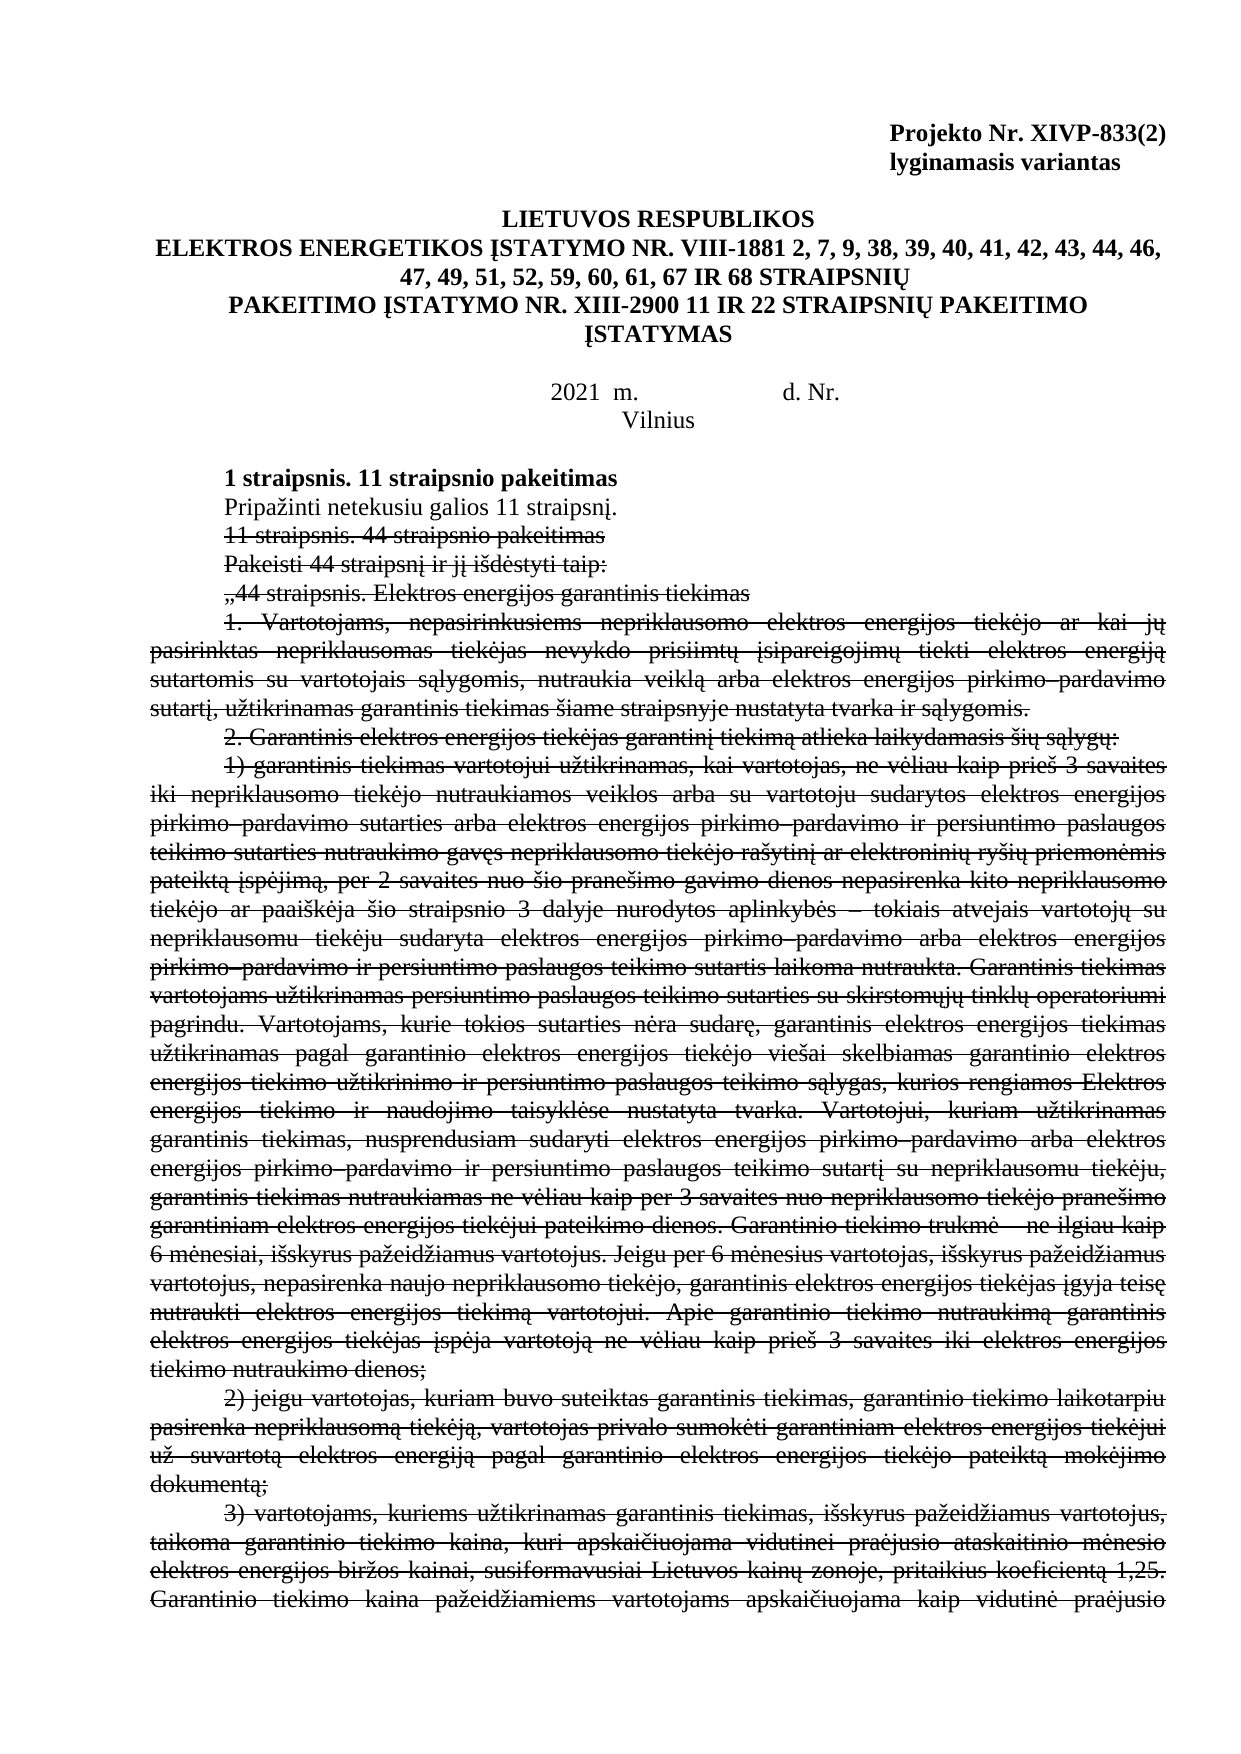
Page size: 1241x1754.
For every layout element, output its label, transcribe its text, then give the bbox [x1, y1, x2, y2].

text Pakeisti 44 straipsnį ir jį išdėstyti taip: [150, 549, 1166, 578]
text 1) garantinis tiekimas vartotojui užtikrinamas, kai vartotojas, ne vėliau kaip prieš 3 savaites iki nepriklausomo tiekėjo nutraukiamos veiklos arba su vartotoju sudarytos elektros energijos pirkimo–pardavimo sutarties arba elektros energijos pirkimo–pardavimo ir persiuntimo paslaugos teikimo sutarties nutraukimo gavęs nepriklausomo tiekėjo rašytinį ar elektroninių ryšių priemonėmis pateiktą įspėjimą, per 2 savaites nuo šio pranešimo gavimo dienos nepasirenka kito nepriklausomo tiekėjo ar paaiškėja šio straipsnio 3 dalyje nurodytos aplinkybės – tokiais atvejais vartotojų su nepriklausomu tiekėju sudaryta elektros energijos pirkimo–pardavimo arba elektros energijos pirkimo–pardavimo ir persiuntimo paslaugos teikimo sutartis laikoma nutraukta. Garantinis tiekimas vartotojams užtikrinamas persiuntimo paslaugos teikimo sutarties su skirstomųjų tinklų operatoriumi pagrindu. Vartotojams, kurie tokios sutarties nėra sudarę, garantinis elektros energijos tiekimas užtikrinamas pagal garantinio elektros energijos tiekėjo viešai skelbiamas garantinio elektros energijos tiekimo užtikrinimo ir persiuntimo paslaugos teikimo sąlygas, kurios rengiamos Elektros energijos tiekimo ir naudojimo taisyklėse nustatyta tvarka. Vartotojui, kuriam užtikrinamas garantinis tiekimas, nusprendusiam sudaryti elektros energijos pirkimo–pardavimo arba elektros energijos pirkimo–pardavimo ir persiuntimo paslaugos teikimo sutartį su nepriklausomu tiekėju, garantinis tiekimas nutraukiamas ne vėliau kaip per 3 savaites nuo nepriklausomo tiekėjo pranešimo garantiniam elektros energijos tiekėjui pateikimo dienos. Garantinio tiekimo trukmė – ne ilgiau kaip 6 mėnesiai, išskyrus pažeidžiamus vartotojus. Jeigu per 6 mėnesius vartotojas, išskyrus pažeidžiamus vartotojus, nepasirenka naujo nepriklausomo tiekėjo, garantinis elektros energijos tiekėjas įgyja teisę nutraukti elektros energijos tiekimą vartotojui. Apie garantinio tiekimo nutraukimą garantinis elektros energijos tiekėjas įspėja vartotoją ne vėliau kaip prieš 3 savaites iki elektros energijos tiekimo nutraukimo dienos; [150, 751, 1166, 795]
text lyginamasis variantas [150, 147, 1166, 176]
text „44 straipsnis. Elektros energijos garantinis tiekimas [150, 578, 1166, 607]
text 3) vartotojams, kuriems užtikrinamas garantinis tiekimas, išskyrus pažeidžiamus vartotojus, taikoma garantinio tiekimo kaina, kuri apskaičiuojama vidutinei praėjusio ataskaitinio mėnesio elektros energijos biržos kainai, susiformavusiai Lietuvos kainų zonoje, pritaikius koeficientą 1,25. Garantinio tiekimo kaina pažeidžiamiems vartotojams apskaičiuojama kaip vidutinė praėjusio ataskaitinio mėnesio elektros energijos biržos kainos, susiformavusios Lietuvos kainų zonoje, ir garantinio tiekimo pažeidžiamiems vartotojams paslaugos kainos, kurią nustato Taryba, suma. Skirtumas tarp faktinių ataskaitinio laikotarpio pajamų ir garantinio elektros energijos tiekėjo patirtų garantinio elektros energijos tiekimo veiklos sąnaudų, įskaitant elektros energijos įsigijimo sąnaudas, priskiriamas garantinio elektros energijos tiekėjo sąnaudoms ar pajamoms pagal šio įstatymo 9 straipsnio 3 dalies 4 punkte nurodytą metodiką. Garantinio tiekimo kainą apskaičiuoja ir nustato garantinis elektros energijos tiekėjas bei paskelbia ją savo interneto svetainėje. [150, 1544, 1166, 1571]
text 2. Garantinis elektros energijos tiekėjas garantinį tiekimą atlieka laikydamasis šių sąlygų: [150, 722, 1166, 751]
text 3) vartotojams, kuriems užtikrinamas garantinis tiekimas, išskyrus pažeidžiamus vartotojus, taikoma garantinio tiekimo kaina, kuri apskaičiuojama vidutinei praėjusio ataskaitinio mėnesio elektros energijos biržos kainai, susiformavusiai Lietuvos kainų zonoje, pritaikius koeficientą 1,25. Garantinio tiekimo kaina pažeidžiamiems vartotojams apskaičiuojama kaip vidutinė praėjusio ataskaitinio mėnesio elektros energijos biržos kainos, susiformavusios Lietuvos kainų zonoje, ir garantinio tiekimo pažeidžiamiems vartotojams paslaugos kainos, kurią nustato Taryba, suma. Skirtumas tarp faktinių ataskaitinio laikotarpio pajamų ir garantinio elektros energijos tiekėjo patirtų garantinio elektros energijos tiekimo veiklos sąnaudų, įskaitant elektros energijos įsigijimo sąnaudas, priskiriamas garantinio elektros energijos tiekėjo sąnaudoms ar pajamoms pagal šio įstatymo 9 straipsnio 3 dalies 4 punkte nurodytą metodiką. Garantinio tiekimo kainą apskaičiuoja ir nustato garantinis elektros energijos tiekėjas bei paskelbia ją savo interneto svetainėje. [150, 1498, 1166, 1542]
text 3) vartotojams, kuriems užtikrinamas garantinis tiekimas, išskyrus pažeidžiamus vartotojus, taikoma garantinio tiekimo kaina, kuri apskaičiuojama vidutinei praėjusio ataskaitinio mėnesio elektros energijos biržos kainai, susiformavusiai Lietuvos kainų zonoje, pritaikius koeficientą 1,25. Garantinio tiekimo kaina pažeidžiamiems vartotojams apskaičiuojama kaip vidutinė praėjusio ataskaitinio mėnesio elektros energijos biržos kainos, susiformavusios Lietuvos kainų zonoje, ir garantinio tiekimo pažeidžiamiems vartotojams paslaugos kainos, kurią nustato Taryba, suma. Skirtumas tarp faktinių ataskaitinio laikotarpio pajamų ir garantinio elektros energijos tiekėjo patirtų garantinio elektros energijos tiekimo veiklos sąnaudų, įskaitant elektros energijos įsigijimo sąnaudas, priskiriamas garantinio elektros energijos tiekėjo sąnaudoms ar pajamoms pagal šio įstatymo 9 straipsnio 3 dalies 4 punkte nurodytą metodiką. Garantinio tiekimo kainą apskaičiuoja ir nustato garantinis elektros energijos tiekėjas bei paskelbia ją savo interneto svetainėje. [150, 1573, 1166, 1600]
text 1 straipsnis. 11 straipsnio pakeitimas [150, 463, 1166, 492]
text 2) jeigu vartotojas, kuriam buvo suteiktas garantinis tiekimas, garantinio tiekimo laikotarpiu pasirenka nepriklausomą tiekėją, vartotojas privalo sumokėti garantiniam elektros energijos tiekėjui už suvartotą elektros energiją pagal garantinio elektros energijos tiekėjo pateiktą mokėjimo dokumentą; [150, 1429, 1166, 1456]
text Pripažinti netekusiu galios 11 straipsnį. [150, 492, 1166, 521]
text 2) jeigu vartotojas, kuriam buvo suteiktas garantinis tiekimas, garantinio tiekimo laikotarpiu pasirenka nepriklausomą tiekėją, vartotojas privalo sumokėti garantiniam elektros energijos tiekėjui už suvartotą elektros energiją pagal garantinio elektros energijos tiekėjo pateiktą mokėjimo dokumentą; [150, 1458, 1166, 1498]
text ELEKTROS ENERGETIKOS ĮSTATYMO NR. VIII-1881 2, 7, 9, 38, 39, 40, 41, 42, 43, 44, 46, 47, 49, 51, 52, 59, 60, 61, 67 IR 68 STRAIPSNIŲ PAKEITIMO ĮSTATYMO NR. XIII-2900 11 IR 22 straipsnių PAKEITIMO [150, 233, 1166, 319]
text 1. Vartotojams, nepasirinkusiems nepriklausomo elektros energijos tiekėjo ar kai jų pasirinktas nepriklausomas tiekėjas nevykdo prisiimtų įsipareigojimų tiekti elektros energiją sutartomis su vartotojais sąlygomis, nutraukia veiklą arba elektros energijos pirkimo–pardavimo sutartį, užtikrinamas garantinis tiekimas šiame straipsnyje nustatyta tvarka ir sąlygomis. [150, 653, 1166, 680]
text Projekto Nr. XIVP-833(2) [150, 118, 1166, 147]
text ĮSTATYMAS [150, 319, 1166, 348]
text 2) jeigu vartotojas, kuriam buvo suteiktas garantinis tiekimas, garantinio tiekimo laikotarpiu pasirenka nepriklausomą tiekėją, vartotojas privalo sumokėti garantiniam elektros energijos tiekėjui už suvartotą elektros energiją pagal garantinio elektros energijos tiekėjo pateiktą mokėjimo dokumentą; [150, 1383, 1166, 1427]
text 1. Vartotojams, nepasirinkusiems nepriklausomo elektros energijos tiekėjo ar kai jų pasirinktas nepriklausomas tiekėjas nevykdo prisiimtų įsipareigojimų tiekti elektros energiją sutartomis su vartotojais sąlygomis, nutraukia veiklą arba elektros energijos pirkimo–pardavimo sutartį, užtikrinamas garantinis tiekimas šiame straipsnyje nustatyta tvarka ir sąlygomis. [150, 607, 1166, 651]
text 11 straipsnis. 44 straipsnio pakeitimas [150, 521, 1166, 549]
text 1. Vartotojams, nepasirinkusiems nepriklausomo elektros energijos tiekėjo ar kai jų pasirinktas nepriklausomas tiekėjas nevykdo prisiimtų įsipareigojimų tiekti elektros energiją sutartomis su vartotojais sąlygomis, nutraukia veiklą arba elektros energijos pirkimo–pardavimo sutartį, užtikrinamas garantinis tiekimas šiame straipsnyje nustatyta tvarka ir sąlygomis. [150, 681, 1166, 722]
text LIETUVOS RESPUBLIKOS [150, 204, 1166, 233]
text 2021 m. d. Nr. Vilnius [150, 377, 1166, 434]
